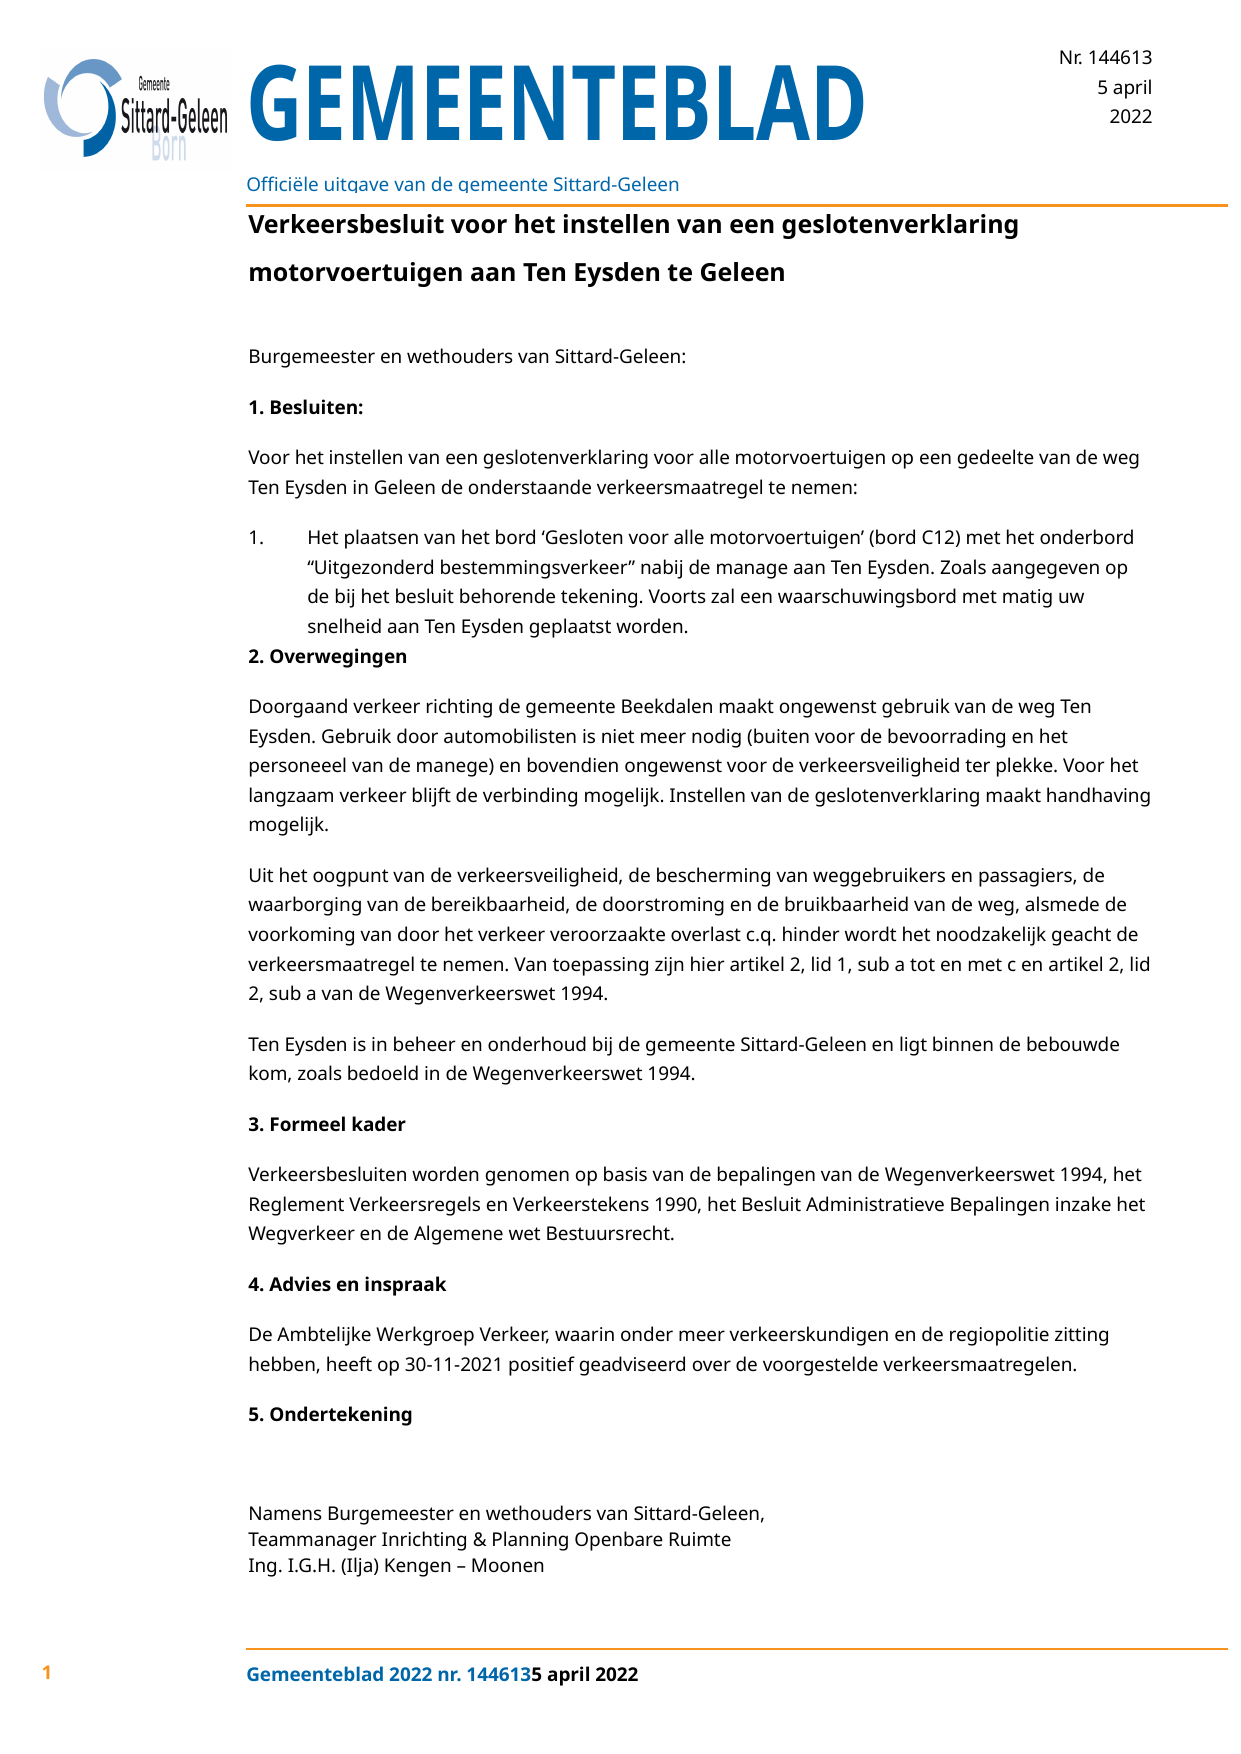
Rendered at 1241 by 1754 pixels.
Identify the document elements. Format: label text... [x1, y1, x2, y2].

list Het plaatsen van het bord ‘Gesloten voor alle motorvoertuigen’ (bord C12) met het onderbord “Uitgezonderd bestemmingsverkeer” nabij de manage aan Ten Eysden. Zoals aangegeven op de bij het besluit behorende tekening. Voorts zal een waarschuwingsbord met matig uw snelheid aan Ten Eysden geplaatst worden. [248, 524, 1152, 639]
text Ing. I.G.H. (Ilja) Kengen – Moonen [248, 1552, 1152, 1578]
text Verkeersbesluit voor het instellen van een geslotenverklaring motorvoertuigen aan Ten Eysden te Geleen [248, 207, 1152, 288]
text 4. Advies en inspraak [248, 1271, 1152, 1296]
text Doorgaand verkeer richting de gemeente Beekdalen maakt ongewenst gebruik van de weg Ten Eysden. Gebruik door automobilisten is niet meer nodig (buiten voor de bevoorrading en het personeeel van de manege) en bovendien ongewenst voor de verkeersveiligheid ter plekke. Voor het langzaam verkeer blijft de verbinding mogelijk. Instellen van de geslotenverklaring maakt handhaving mogelijk. [248, 693, 1152, 837]
text Namens Burgemeester en wethouders van Sittard-Geleen, [248, 1500, 1152, 1526]
text 5. Ondertekening [248, 1401, 1152, 1427]
picture [41, 47, 231, 172]
text 2. Overwegingen [248, 643, 1152, 668]
text De Ambtelijke Werkgroep Verkeer, waarin onder meer verkeerskundigen en de regiopolitie zitting hebben, heeft op 30-11-2021 positief geadviseerd over de voorgestelde verkeersmaatregelen. [248, 1321, 1152, 1376]
text Teammanager Inrichting & Planning Openbare Ruimte [248, 1526, 1152, 1552]
text Voor het instellen van een geslotenverklaring voor alle motorvoertuigen op een gedeelte van de weg Ten Eysden in Geleen de onderstaande verkeersmaatregel te nemen: [248, 444, 1152, 500]
text 3. Formeel kader [248, 1111, 1152, 1136]
text Verkeersbesluiten worden genomen op basis van de bepalingen van de Wegenverkeerswet 1994, het Reglement Verkeersregels en Verkeerstekens 1990, het Besluit Administratieve Bepalingen inzake het Wegverkeer en de Algemene wet Bestuursrecht. [248, 1161, 1152, 1246]
text Uit het oogpunt van de verkeersveiligheid, de bescherming van weggebruikers en passagiers, de waarborging van de bereikbaarheid, de doorstroming en de bruikbaarheid van de weg, alsmede de voorkoming van door het verkeer veroorzaakte overlast c.q. hinder wordt het noodzakelijk geacht de verkeersmaatregel te nemen. Van toepassing zijn hier artikel 2, lid 1, sub a tot en met c en artikel 2, lid 2, sub a van de Wegenverkeerswet 1994. [248, 862, 1152, 1006]
text 1. Besluiten: [248, 394, 1152, 420]
text Ten Eysden is in beheer en onderhoud bij de gemeente Sittard-Geleen en ligt binnen de bebouwde kom, zoals bedoeld in de Wegenverkeerswet 1994. [248, 1031, 1152, 1086]
text Burgemeester en wethouders van Sittard-Geleen: [248, 344, 1152, 369]
